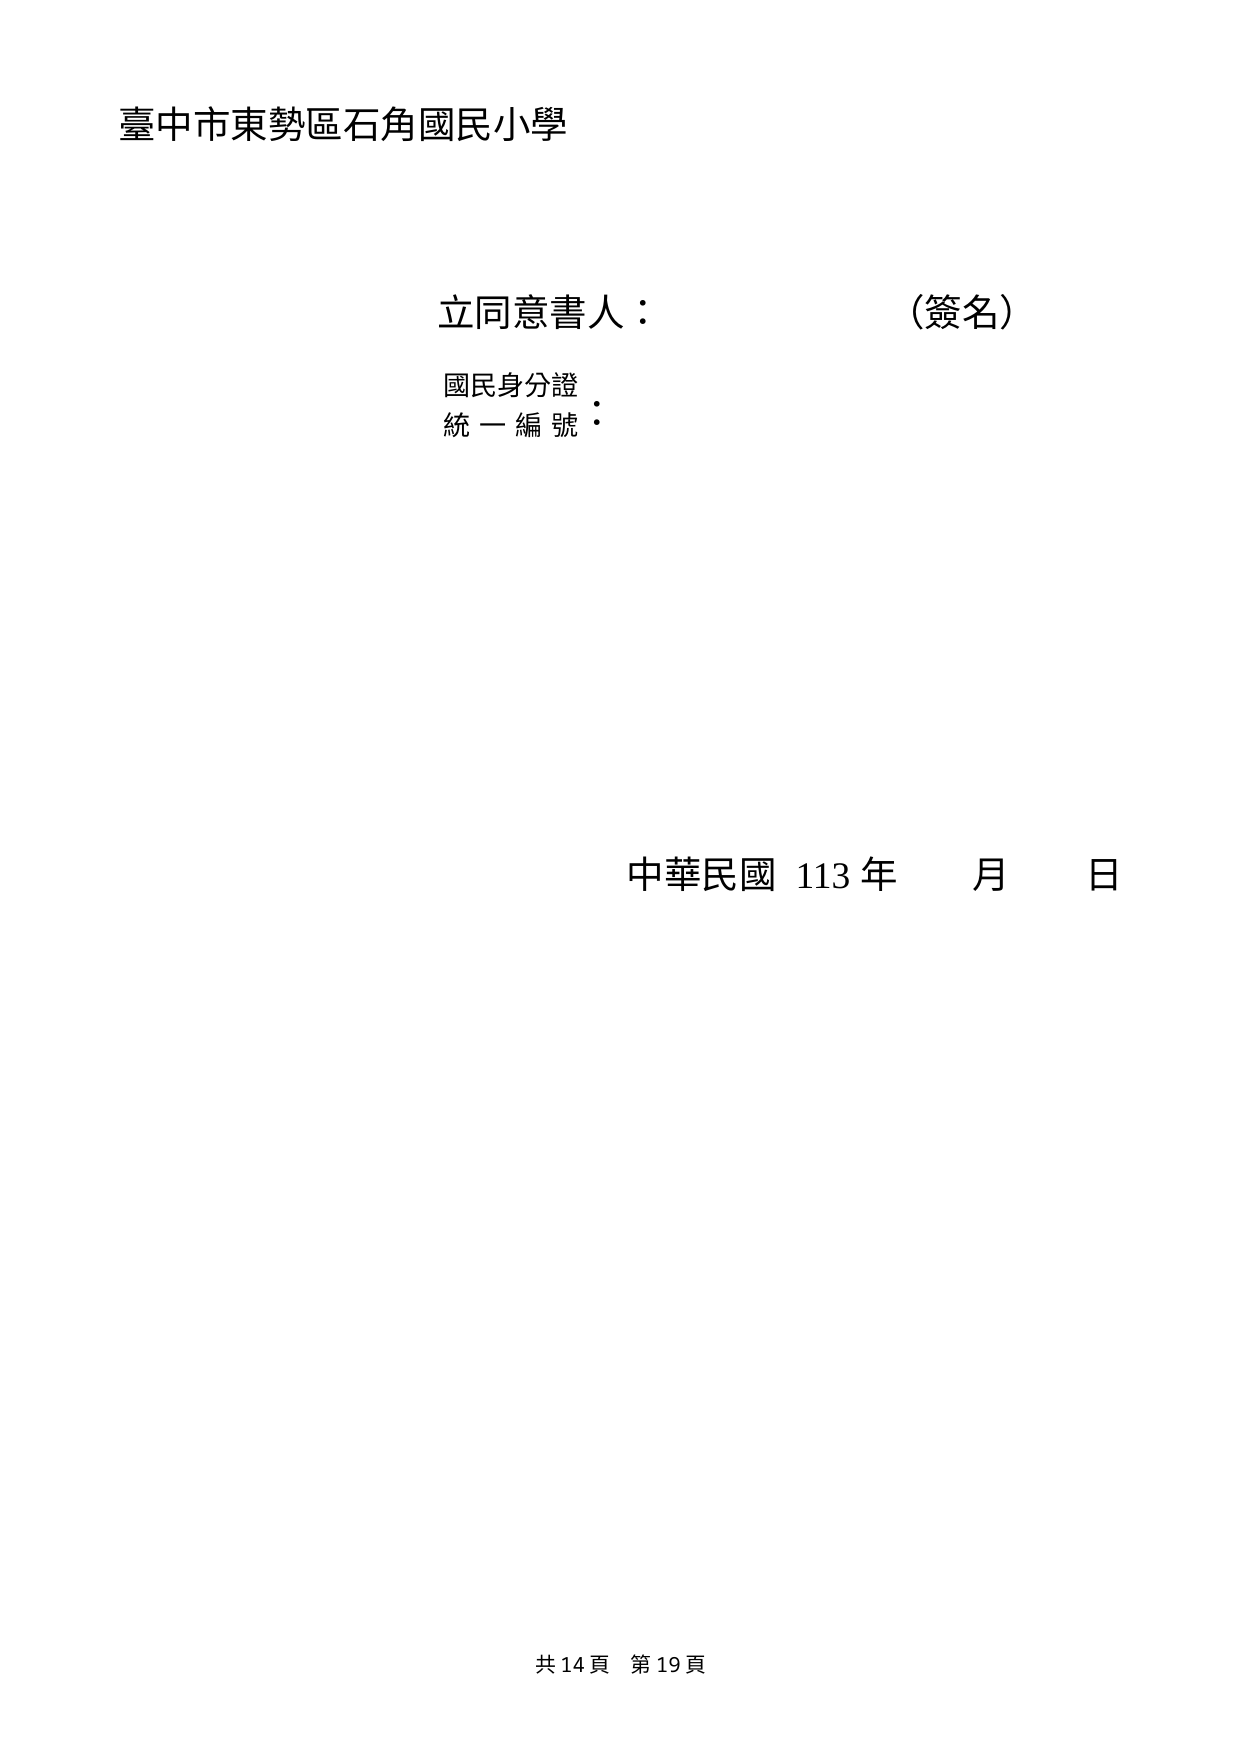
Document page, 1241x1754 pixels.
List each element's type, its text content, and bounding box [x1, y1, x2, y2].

text 立同意書人： （簽名） [118, 268, 1122, 331]
text 臺中市東勢區石角國民小學 [118, 81, 1122, 143]
text 中華民國 113 年 月 日 [118, 831, 1122, 893]
text 國民身分證統一編號： [118, 331, 1122, 456]
